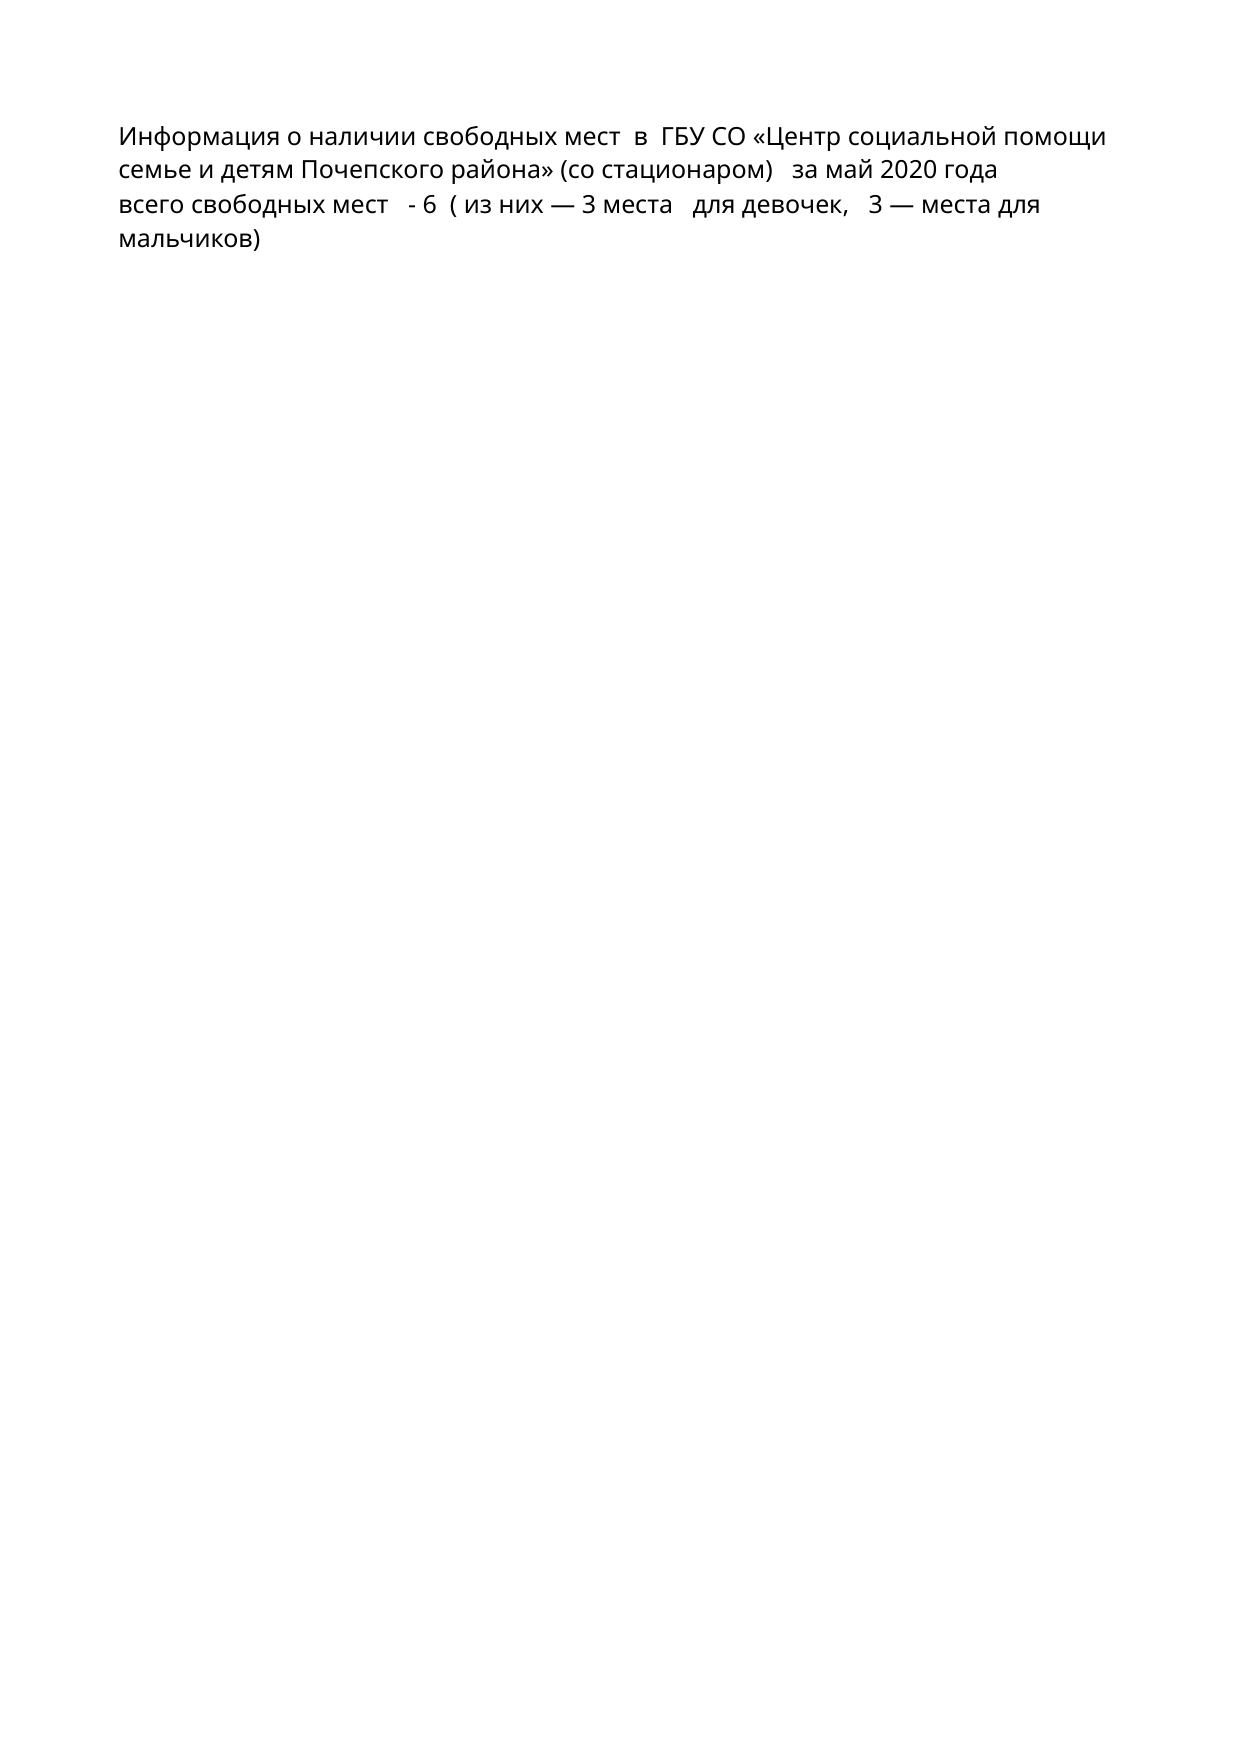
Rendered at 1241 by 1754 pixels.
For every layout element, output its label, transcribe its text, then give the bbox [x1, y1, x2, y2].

text Информация о наличии свободных мест в ГБУ СО «Центр социальной помощи семье и детям Почепского района» (со стационаром) за май 2020 года [118, 118, 1122, 186]
text всего свободных мест - 6 ( из них — 3 места для девочек, 3 — места для мальчиков) [118, 186, 1122, 254]
